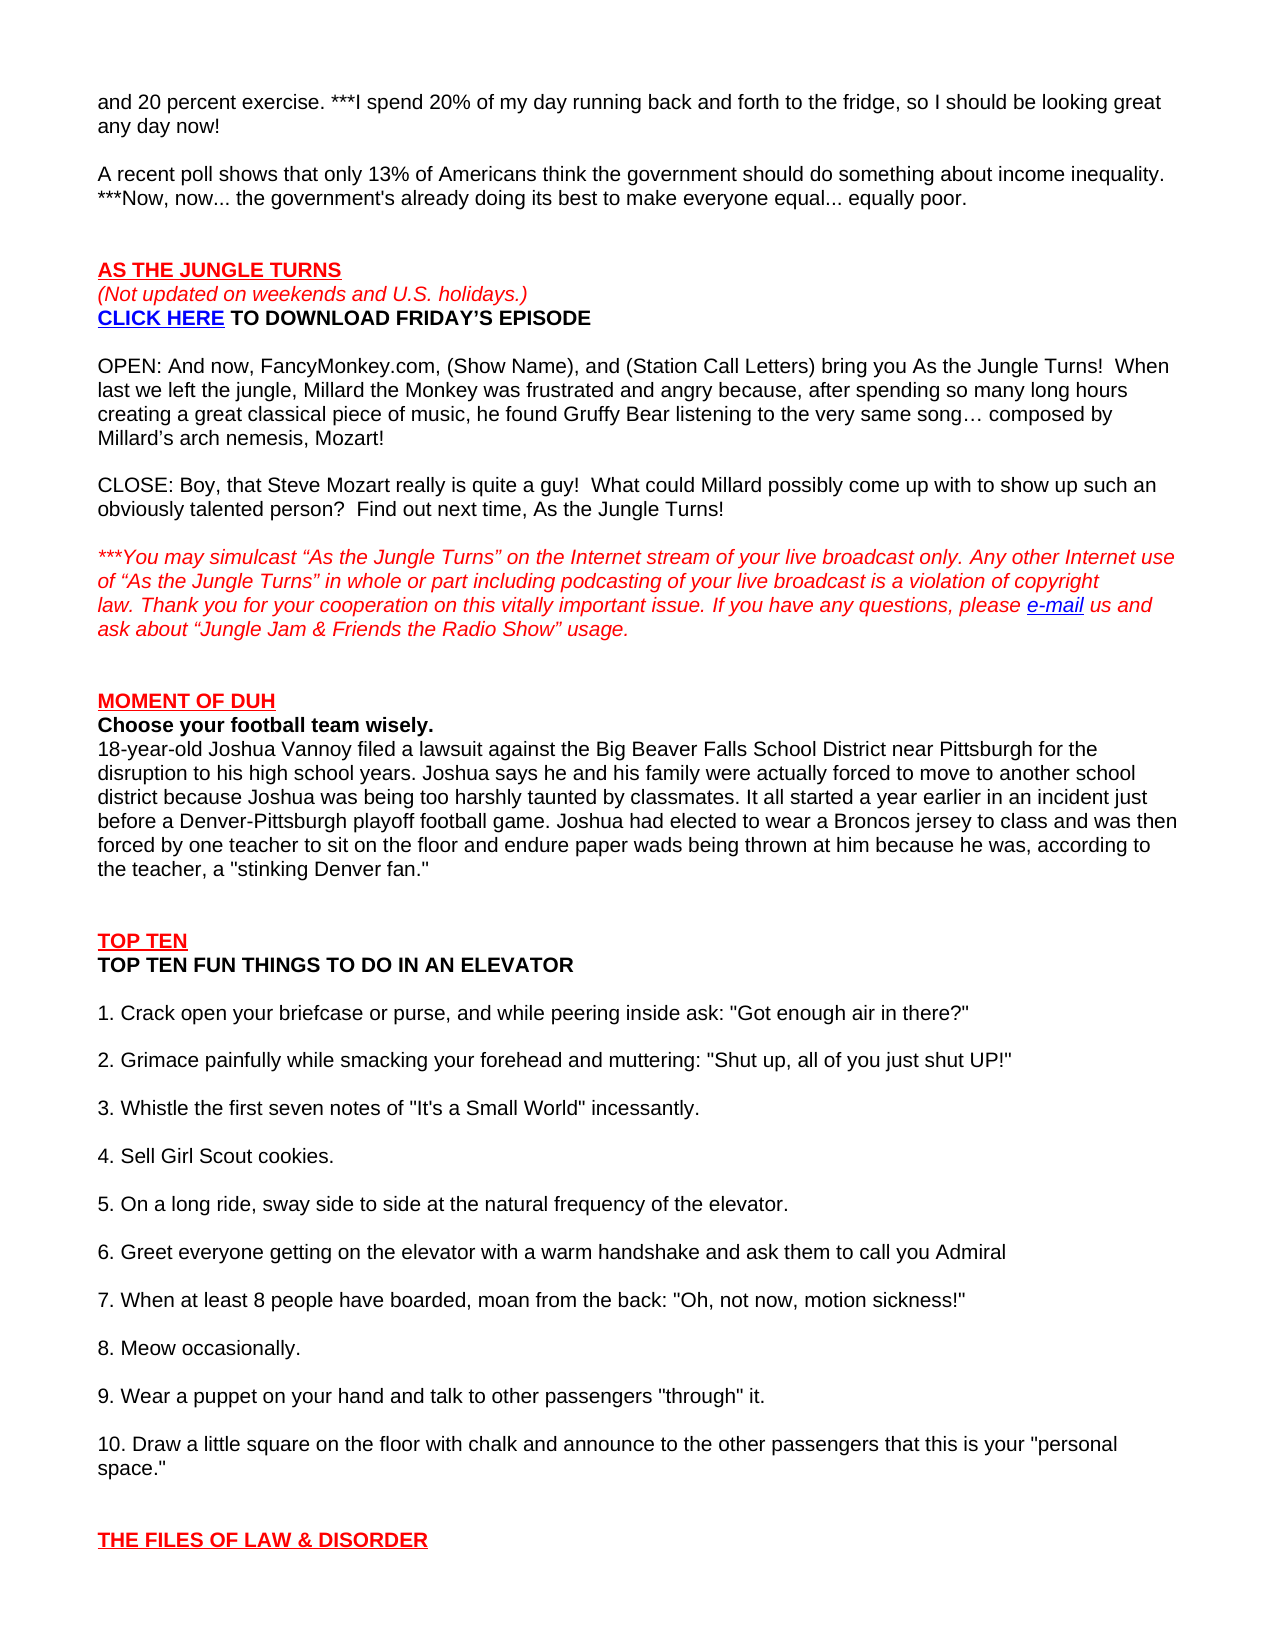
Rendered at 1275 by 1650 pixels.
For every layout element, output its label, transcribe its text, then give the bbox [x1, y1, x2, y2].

text ***You may simulcast “As the Jungle Turns” on the Internet stream of your live broadcast only. Any other Internet use of “As the Jungle Turns” in whole or part including podcasting of your live broadcast is a violation of copyright law. Thank you for your cooperation on this vitally important issue. If you have any questions, please e-mail us and ask about “Jungle Jam & Friends the Radio Show” usage. [97, 545, 1185, 641]
text CLICK HERE TO DOWNLOAD FRIDAY’S EPISODE [97, 306, 1185, 329]
text AS THE JUNGLE TURNS [97, 258, 1185, 282]
text TOP TEN [97, 928, 1185, 952]
text Choose your football team wisely. [97, 713, 1185, 737]
text TOP TEN FUN THINGS TO DO IN AN ELEVATOR [97, 952, 1185, 976]
text 1. Crack open your briefcase or purse, and while peering inside ask: "Got enough air in there?" 2. Grimace painfully while smacking your forehead and muttering: "Shut up, all of you just shut UP!" 3. Whistle the first seven notes of "It's a Small World" incessantly. 4. Sell Girl Scout cookies. 5. On a long ride, sway side to side at the natural frequency of the elevator. 6. Greet everyone getting on the elevator with a warm handshake and ask them to call you Admiral 7. When at least 8 people have boarded, moan from the back: "Oh, not now, motion sickness!" 8. Meow occasionally. 9. Wear a puppet on your hand and talk to other passengers "through" it. 10. Draw a little square on the floor with chalk and announce to the other passengers that this is your "personal space." [97, 976, 1185, 1479]
subtitle (Not updated on weekends and U.S. holidays.) [97, 282, 1185, 306]
text and 20 percent exercise. ***I spend 20% of my day running back and forth to the fridge, so I should be looking great any day now! [97, 90, 1185, 138]
text 18-year-old Joshua Vannoy filed a lawsuit against the Big Beaver Falls School District near Pittsburgh for the disruption to his high school years. Joshua says he and his family were actually forced to move to another school district because Joshua was being too harshly taunted by classmates. It all started a year earlier in an incident just before a Denver-Pittsburgh playoff football game. Joshua had elected to wear a Broncos jersey to class and was then forced by one teacher to sit on the floor and endure paper wads being thrown at him because he was, according to the teacher, a "stinking Denver fan." [97, 737, 1185, 881]
text A recent poll shows that only 13% of Americans think the government should do something about income inequality. ***Now, now... the government's already doing its best to make everyone equal... equally poor. [97, 162, 1185, 210]
text MOMENT OF DUH [97, 689, 1185, 713]
text CLOSE: Boy, that Steve Mozart really is quite a guy! What could Millard possibly come up with to show up such an obviously talented person? Find out next time, As the Jungle Turns! [97, 473, 1185, 521]
text THE FILES OF LAW & DISORDER [97, 1527, 1185, 1551]
text OPEN: And now, FancyMonkey.com, (Show Name), and (Station Call Letters) bring you As the Jungle Turns! When last we left the jungle, Millard the Monkey was frustrated and angry because, after spending so many long hours creating a great classical piece of music, he found Gruffy Bear listening to the very same song… composed by Millard’s arch nemesis, Mozart! [97, 353, 1185, 449]
